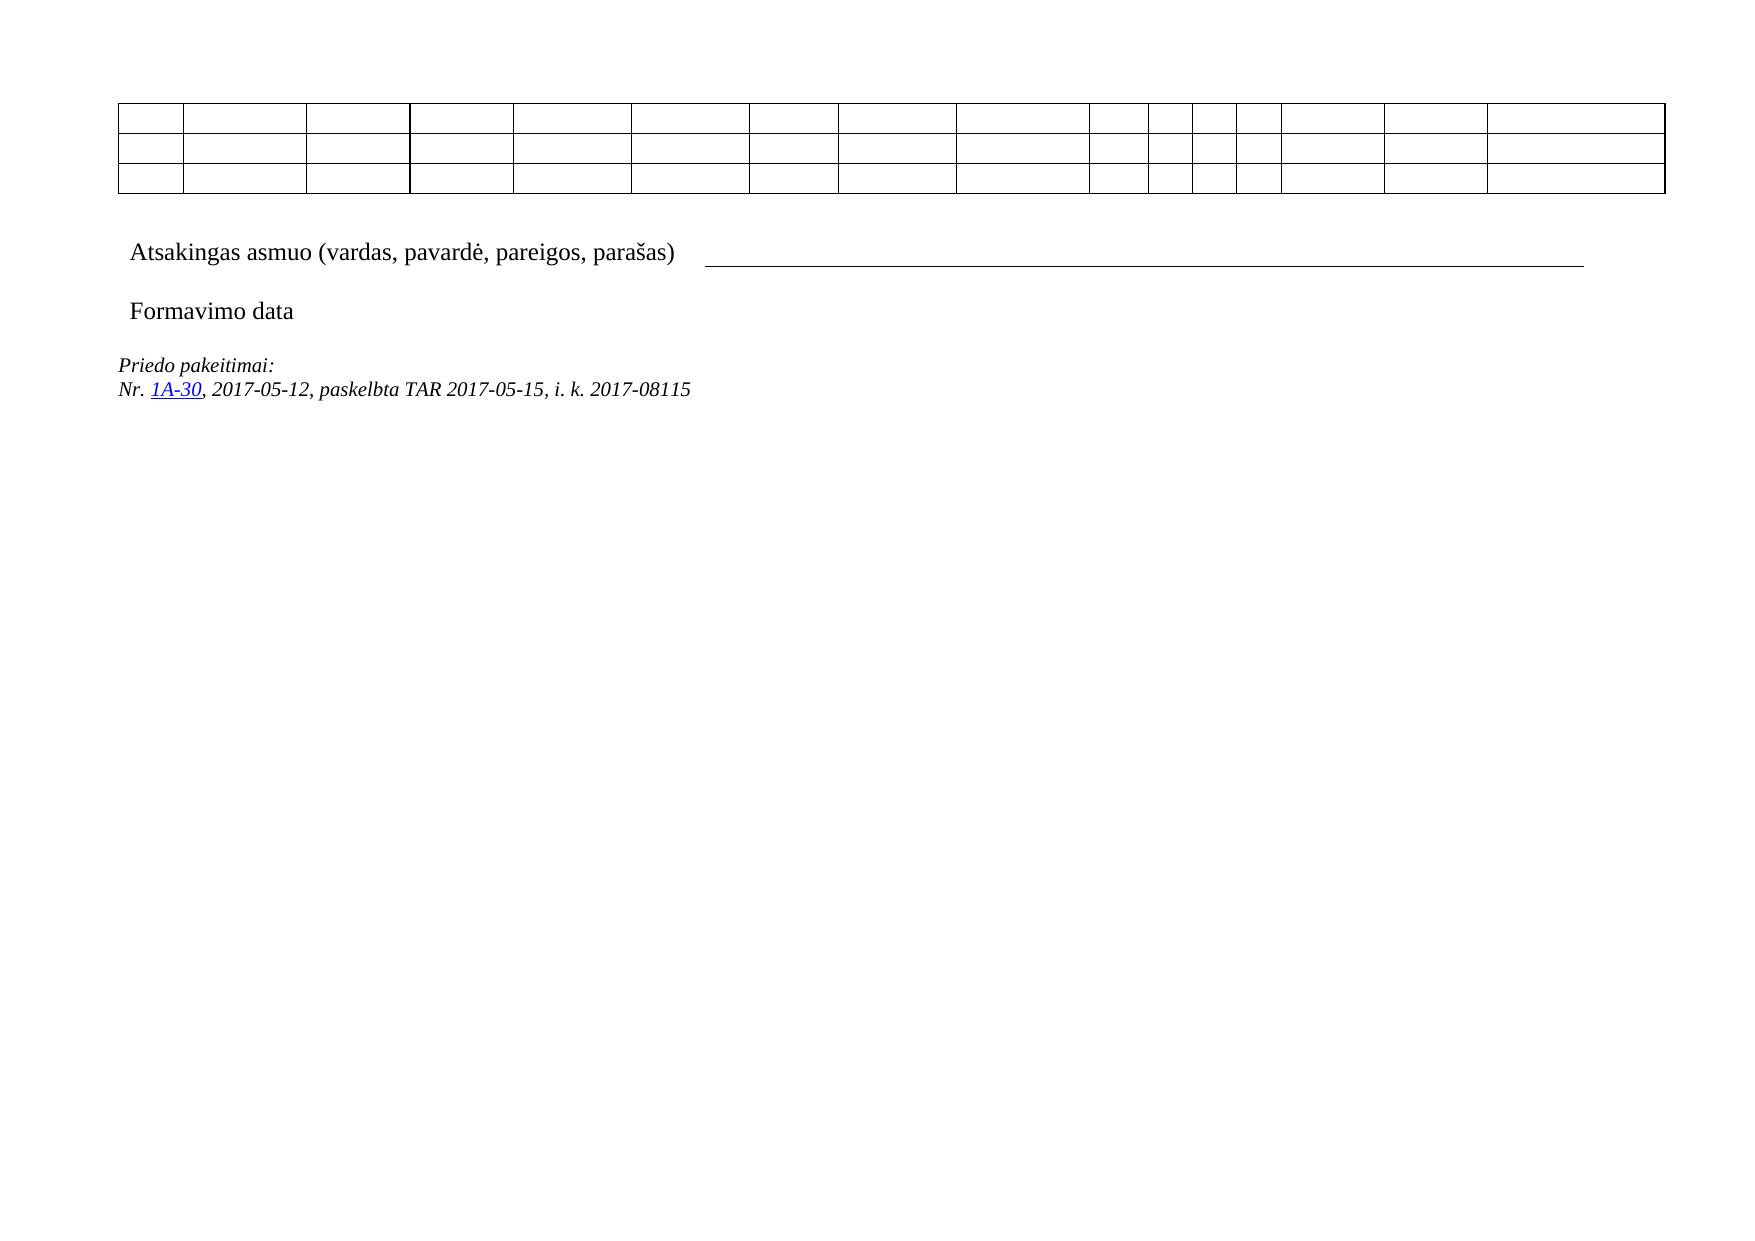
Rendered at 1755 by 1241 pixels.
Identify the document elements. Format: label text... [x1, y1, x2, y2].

table_cell [411, 134, 513, 163]
table_header [705, 227, 1584, 266]
table_cell [184, 104, 306, 133]
table_cell [839, 134, 956, 163]
table_cell [1193, 104, 1236, 133]
table_cell [957, 134, 1089, 163]
table_cell [632, 134, 749, 163]
table_header Atsakingas asmuo (vardas, pavardė, pareigos, parašas) [118, 227, 705, 266]
table_cell [632, 164, 749, 193]
table_cell [750, 104, 838, 133]
table_cell Formavimo data [118, 266, 705, 324]
table_cell [184, 134, 306, 163]
table_cell [184, 164, 306, 193]
table_cell [1385, 164, 1487, 193]
table_cell [514, 104, 631, 133]
table_cell [1385, 134, 1487, 163]
table_cell [957, 104, 1089, 133]
table_cell [1090, 104, 1148, 133]
table_cell [1488, 134, 1664, 163]
table_cell [411, 104, 513, 133]
table_cell [1237, 134, 1281, 163]
table_cell [307, 164, 409, 193]
table_cell [411, 164, 513, 193]
table_cell [705, 267, 1584, 324]
table_cell [1193, 164, 1236, 193]
table_cell [1488, 104, 1664, 133]
table_cell [1090, 134, 1148, 163]
table_cell [1090, 164, 1148, 193]
table_cell [1282, 164, 1384, 193]
table_cell [119, 104, 183, 133]
text Priedo pakeitimai: [118, 353, 1624, 377]
table_cell [839, 104, 956, 133]
table_cell [514, 164, 631, 193]
table_cell [307, 104, 409, 133]
table_cell [307, 134, 409, 163]
table_cell [1237, 164, 1281, 193]
table_cell [1282, 104, 1384, 133]
table_cell [1193, 134, 1236, 163]
table_cell [1282, 134, 1384, 163]
text Nr. 1A-30, 2017-05-12, paskelbta TAR 2017-05-15, i. k. 2017-08115 [118, 377, 1624, 401]
table_cell [1149, 134, 1192, 163]
table_cell [750, 164, 838, 193]
table_cell [119, 164, 183, 193]
table_cell [839, 164, 956, 193]
table_cell [514, 134, 631, 163]
table_cell [632, 104, 749, 133]
table_cell [1149, 164, 1192, 193]
table_cell [1385, 104, 1487, 133]
table_cell [957, 164, 1089, 193]
table_cell [1237, 104, 1281, 133]
table_cell [1488, 164, 1664, 193]
table_cell [1149, 104, 1192, 133]
table_cell [750, 134, 838, 163]
table_cell [119, 134, 183, 163]
